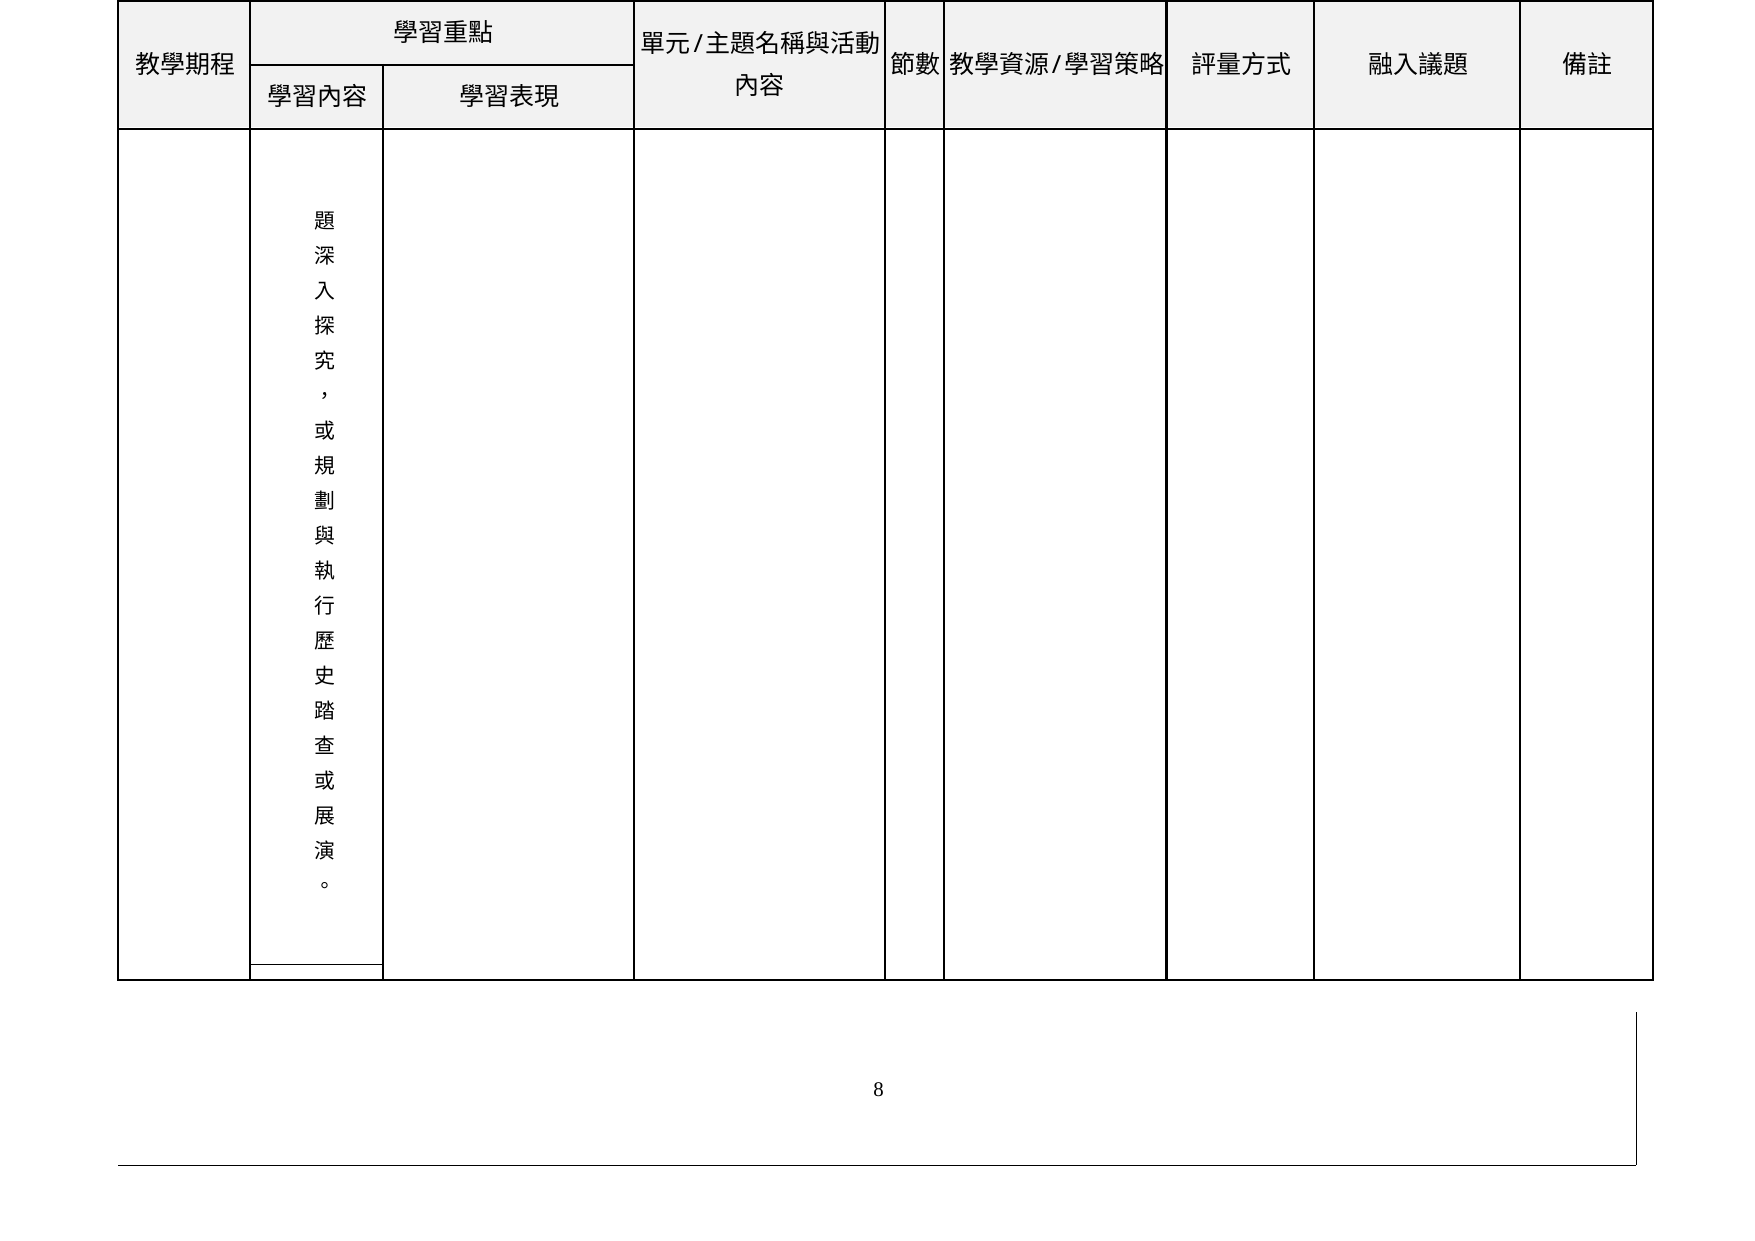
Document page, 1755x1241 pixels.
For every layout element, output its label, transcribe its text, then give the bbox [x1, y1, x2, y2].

table_cell [945, 130, 1165, 978]
table_header 備註 [1521, 2, 1652, 127]
table_cell [1521, 130, 1652, 978]
table_header 單元/主題名稱與活動內容 [635, 2, 884, 127]
table_header 評量方式 [1168, 2, 1313, 127]
table_header 融入議題 [1315, 2, 1519, 127]
table_cell 學習表現 [384, 66, 633, 127]
table_header 節數 [886, 2, 943, 127]
table_cell [119, 130, 249, 978]
table_header 教學資源/學習策略 [945, 2, 1165, 127]
table_cell [886, 130, 943, 978]
table_header 教學期程 [119, 2, 249, 127]
table_cell 題深入探究，或規劃與執行歷史踏查或展演。 [251, 130, 382, 964]
table_cell [251, 965, 382, 978]
table_cell [1168, 130, 1313, 978]
table_header 學習重點 [251, 2, 633, 64]
table_cell [1315, 130, 1519, 978]
table_cell [384, 130, 633, 978]
table_cell [635, 130, 884, 978]
table_cell 學習內容 [251, 66, 382, 127]
